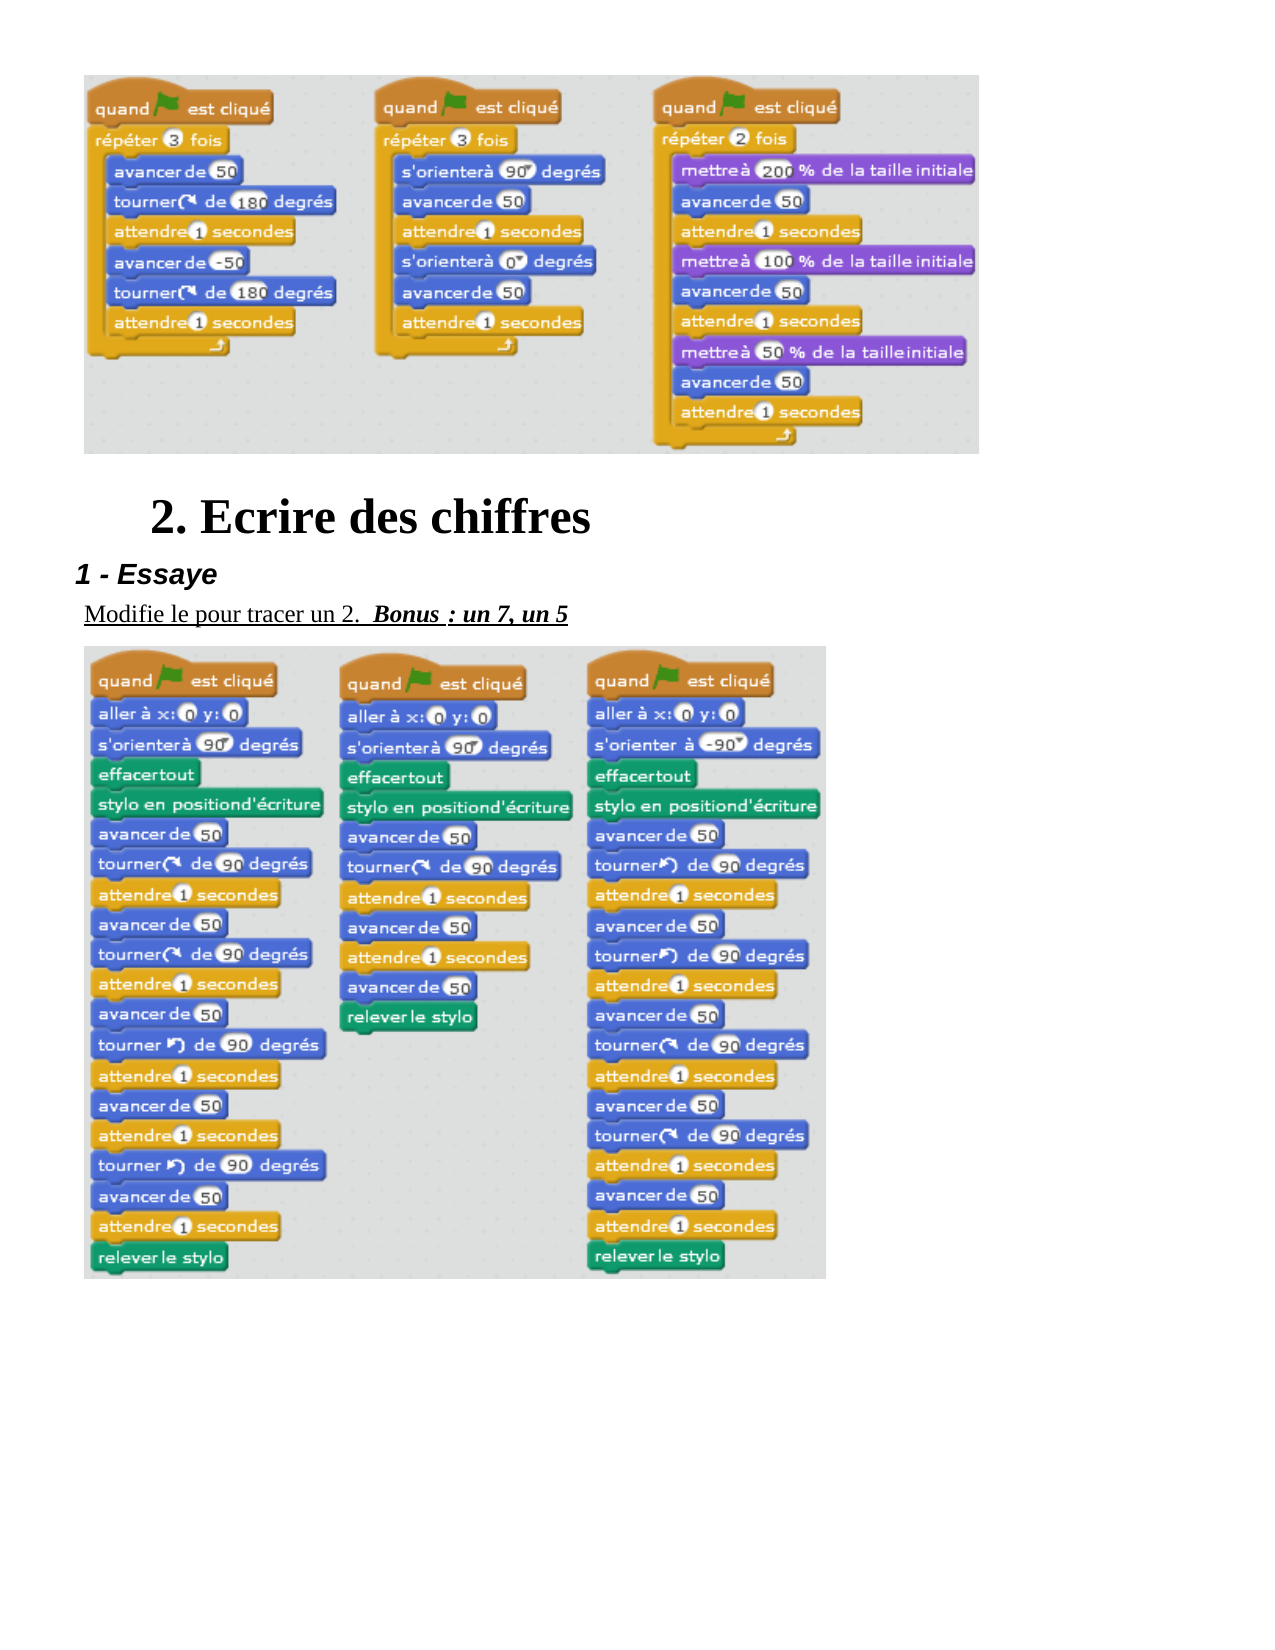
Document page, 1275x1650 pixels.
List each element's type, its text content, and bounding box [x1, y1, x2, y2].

subtitle 1 - Essaye [75, 557, 1191, 591]
subtitle 2. Ecrire des chiffres [150, 487, 1191, 544]
picture [83, 75, 980, 454]
picture [83, 646, 827, 1279]
text Modifie le pour tracer un 2. Bonus : un 7, un 5 [84, 599, 1191, 628]
